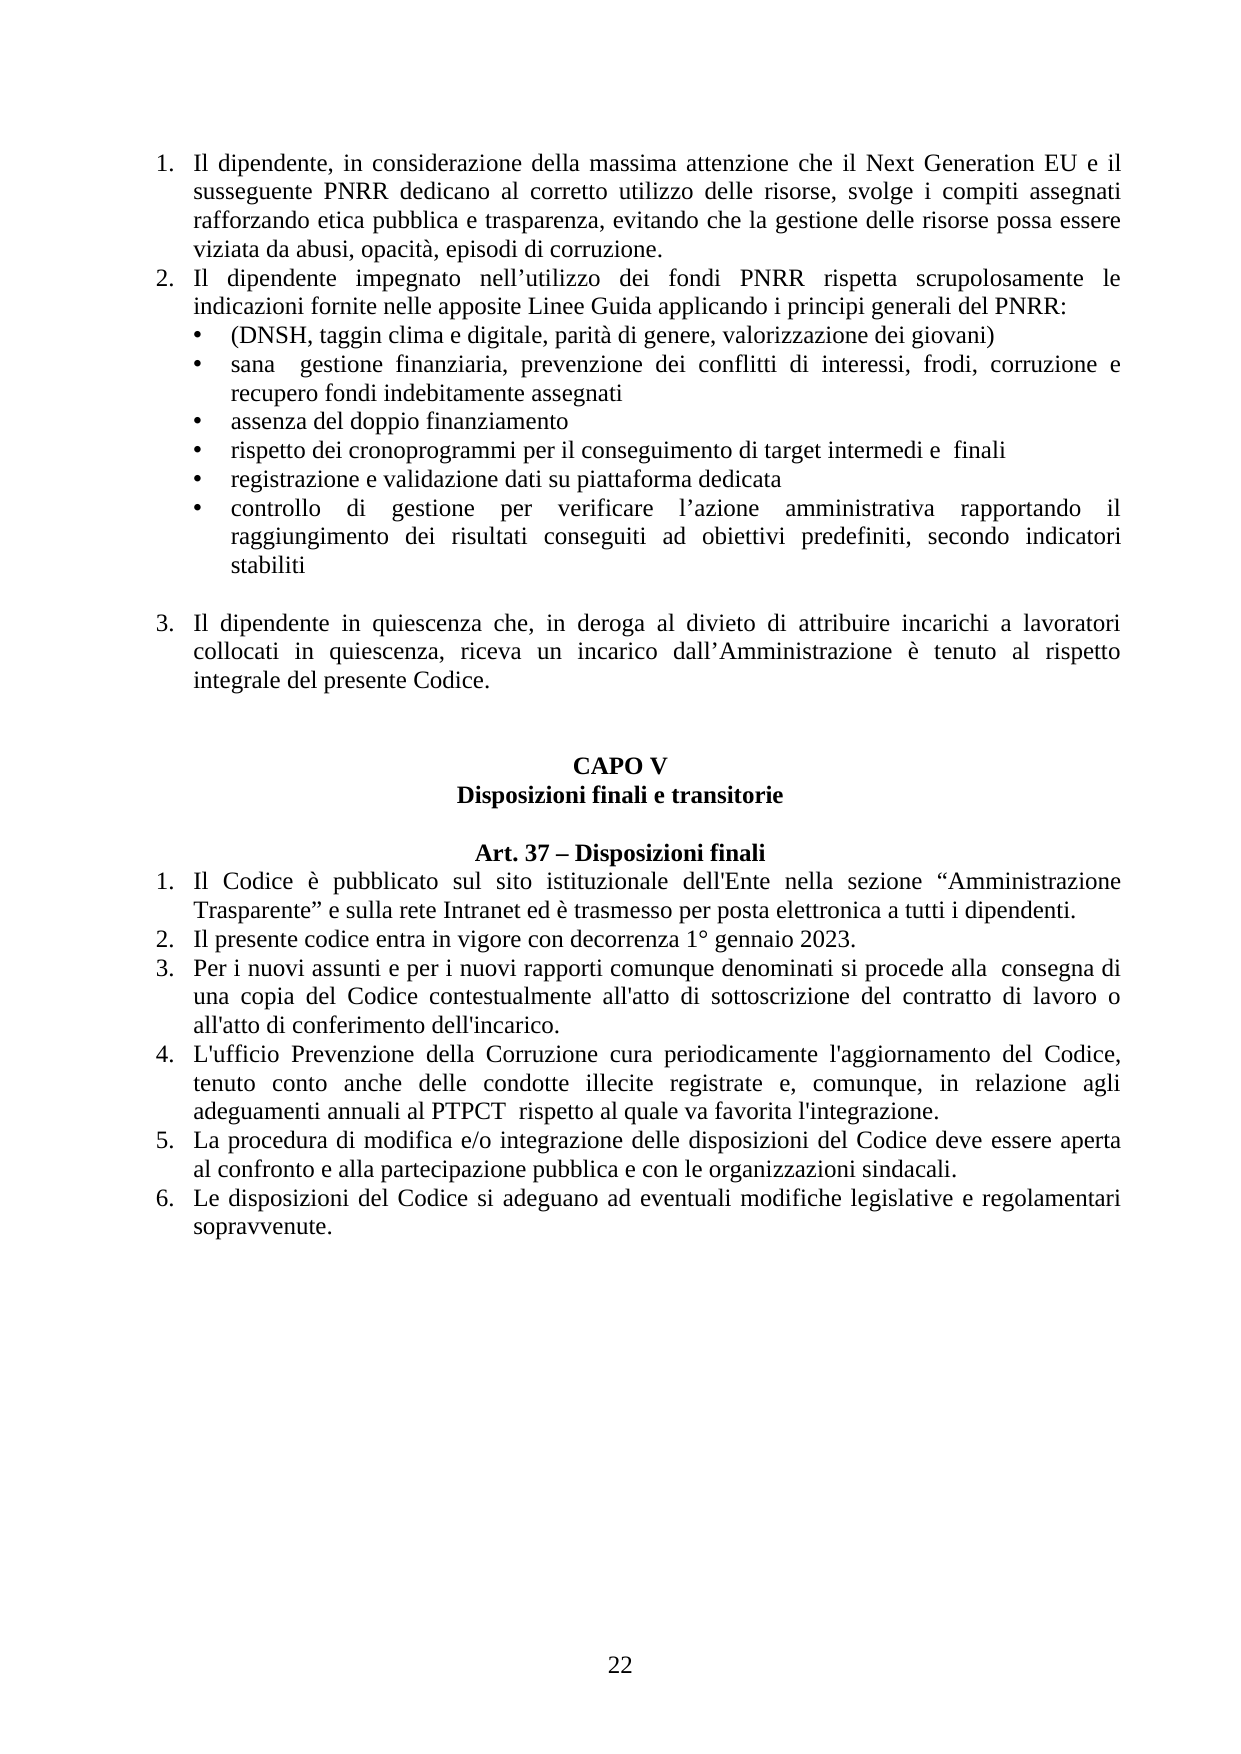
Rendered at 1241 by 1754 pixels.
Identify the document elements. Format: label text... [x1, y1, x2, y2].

list Le disposizioni del Codice si adeguano ad eventuali modifiche legislative e regolamentari sopravvenute. [156, 1183, 1122, 1240]
list Il Codice è pubblicato sul sito istituzionale dell'Ente nella sezione “Amministrazione Trasparente” e sulla rete Intranet ed è trasmesso per posta elettronica a tutti i dipendenti. [156, 866, 1122, 924]
list Il dipendente, in considerazione della massima attenzione che il Next Generation EU e il susseguente PNRR dedicano al corretto utilizzo delle risorse, svolge i compiti assegnati rafforzando etica pubblica e trasparenza, evitando che la gestione delle risorse possa essere viziata da abusi, opacità, episodi di corruzione. [156, 148, 1122, 263]
list sana gestione finanziaria, prevenzione dei conflitti di interessi, frodi, corruzione e recupero fondi indebitamente assegnati [193, 349, 1122, 406]
list Il dipendente in quiescenza che, in deroga al divieto di attribuire incarichi a lavoratori collocati in quiescenza, riceva un incarico dall’Amministrazione è tenuto al rispetto integrale del presente Codice. [156, 608, 1122, 694]
list Il presente codice entra in vigore con decorrenza 1° gennaio 2023. [156, 924, 1122, 953]
text Art. 37 – Disposizioni finali [118, 838, 1122, 866]
list Il dipendente impegnato nell’utilizzo dei fondi PNRR rispetta scrupolosamente le indicazioni fornite nelle apposite Linee Guida applicando i principi generali del PNRR: [156, 263, 1122, 320]
list Per i nuovi assunti e per i nuovi rapporti comunque denominati si procede alla consegna di una copia del Codice contestualmente all'atto di sottoscrizione del contratto di lavoro o all'atto di conferimento dell'incarico. [156, 953, 1122, 1039]
list La procedura di modifica e/o integrazione delle disposizioni del Codice deve essere aperta al confronto e alla partecipazione pubblica e con le organizzazioni sindacali. [156, 1125, 1122, 1183]
list assenza del doppio finanziamento [193, 406, 1122, 435]
text CAPO V [118, 751, 1122, 780]
list rispetto dei cronoprogrammi per il conseguimento di target intermedi e finali [193, 435, 1122, 464]
list (DNSH, taggin clima e digitale, parità di genere, valorizzazione dei giovani) [193, 320, 1122, 349]
text Disposizioni finali e transitorie [118, 780, 1122, 809]
list controllo di gestione per verificare l’azione amministrativa rapportando il raggiungimento dei risultati conseguiti ad obiettivi predefiniti, secondo indicatori stabiliti [193, 493, 1122, 579]
list L'ufficio Prevenzione della Corruzione cura periodicamente l'aggiornamento del Codice, tenuto conto anche delle condotte illecite registrate e, comunque, in relazione agli adeguamenti annuali al PTPCT rispetto al quale va favorita l'integrazione. [156, 1039, 1122, 1125]
list registrazione e validazione dati su piattaforma dedicata [193, 464, 1122, 493]
